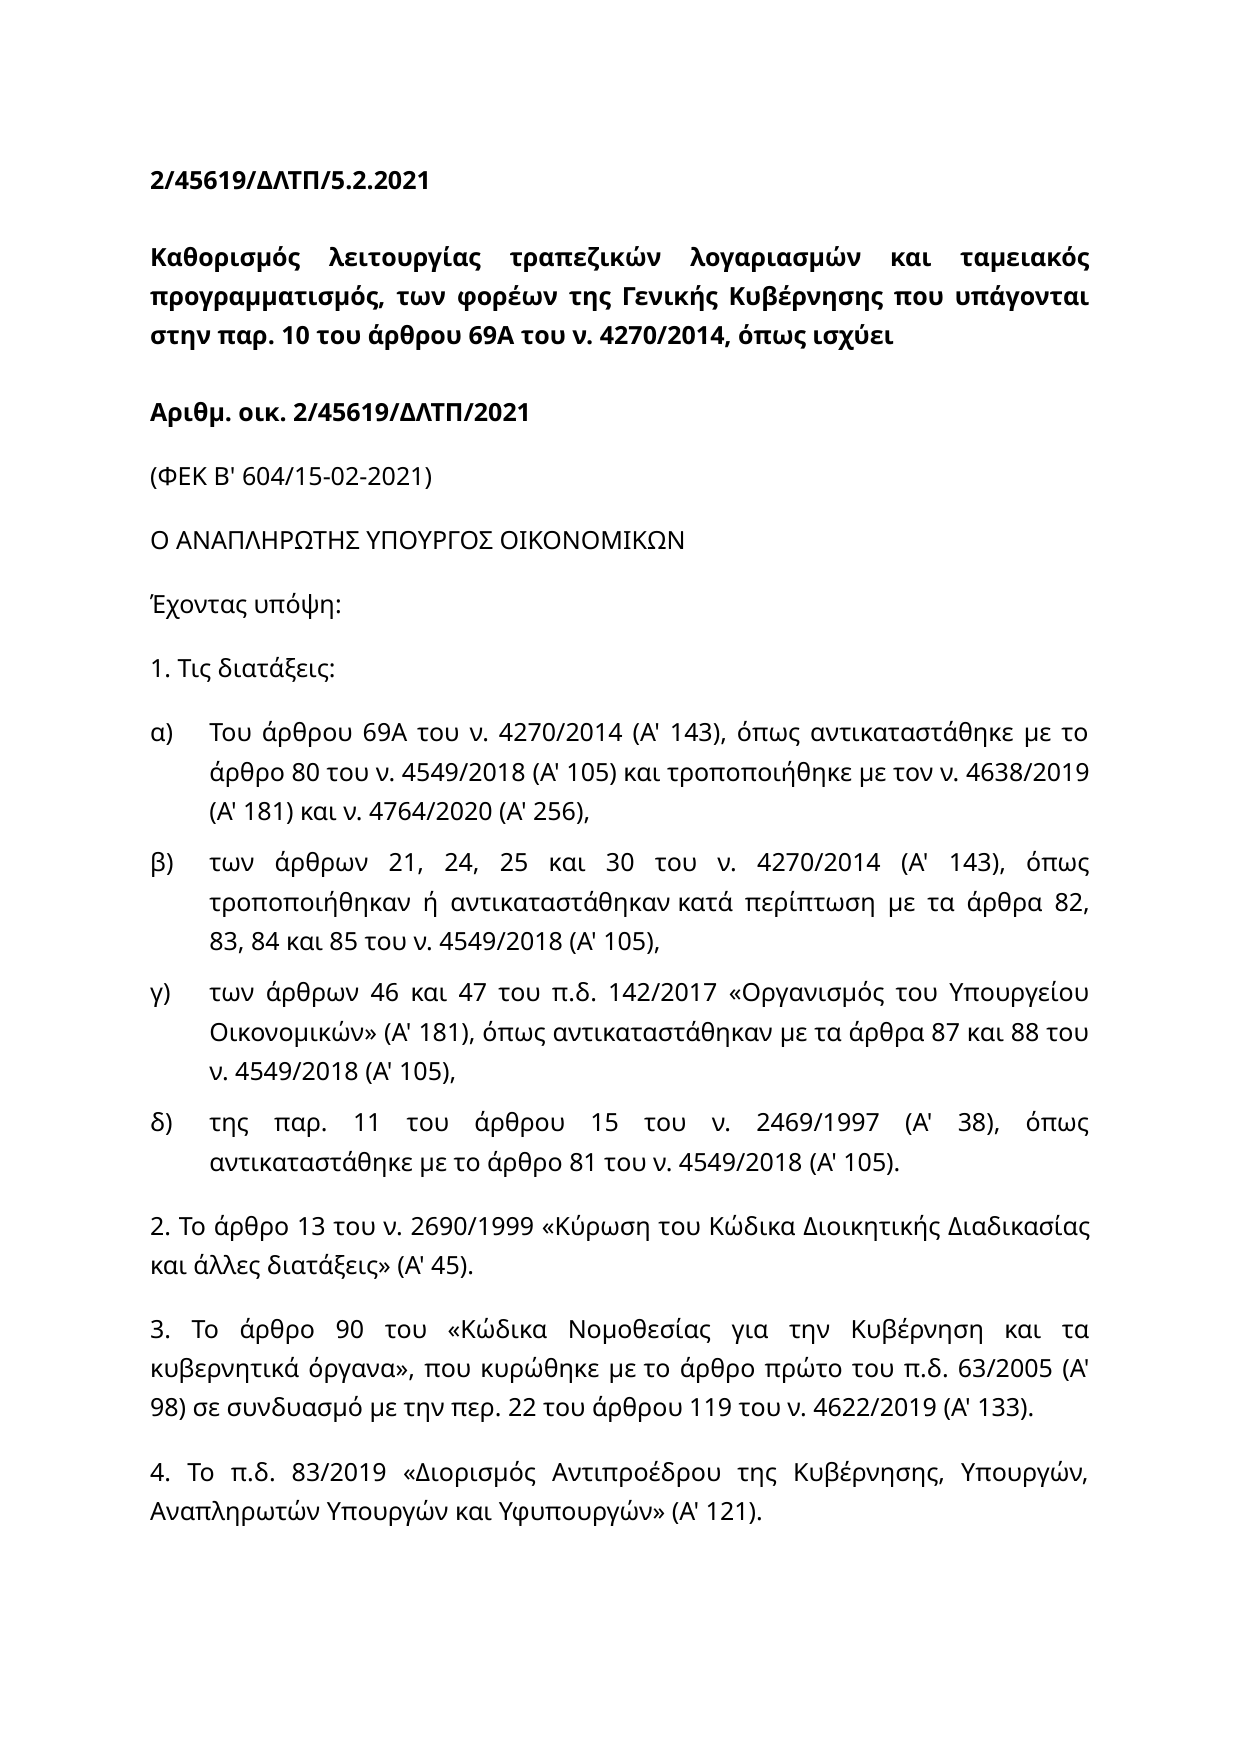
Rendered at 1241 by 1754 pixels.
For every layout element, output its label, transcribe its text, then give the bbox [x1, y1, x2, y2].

list δ) της παρ. 11 του άρθρου 15 του ν. 2469/1997 (Α' 38), όπως αντικαταστάθηκε με το άρθρο 81 του ν. 4549/2018 (Α' 105). [150, 1105, 1090, 1178]
text Αριθμ. οικ. 2/45619/ΔΛΤΠ/2021 [150, 394, 1090, 428]
text 4. Το π.δ. 83/2019 «Διορισμός Αντιπροέδρου της Κυβέρνησης, Υπουργών, Αναπληρωτών Υπουργών και Υφυπουργών» (Α' 121). [150, 1454, 1090, 1527]
list β) των άρθρων 21, 24, 25 και 30 του ν. 4270/2014 (Α' 143), όπως τροποποιήθηκαν ή αντικαταστάθηκαν κατά περίπτωση με τα άρθρα 82, 83, 84 και 85 του ν. 4549/2018 (Α' 105), [150, 845, 1090, 957]
text 3. Το άρθρο 90 του «Κώδικα Νομοθεσίας για την Κυβέρνηση και τα κυβερνητικά όργανα», που κυρώθηκε με το άρθρο πρώτο του π.δ. 63/2005 (Α' 98) σε συνδυασμό με την περ. 22 του άρθρου 119 του ν. 4622/2019 (Α' 133). [150, 1312, 1090, 1424]
text (ΦΕΚ Β' 604/15-02-2021) [150, 458, 1090, 492]
list γ) των άρθρων 46 και 47 του π.δ. 142/2017 «Οργανισμός του Υπουργείου Οικονομικών» (Α' 181), όπως αντικαταστάθηκαν με τα άρθρα 87 και 88 του ν. 4549/2018 (Α' 105), [150, 975, 1090, 1087]
title Καθορισμός λειτουργίας τραπεζικών λογαριασμών και ταμειακός προγραμματισμός, των φορέων της Γενικής Κυβέρνησης που υπάγονται στην παρ. 10 του άρθρου 69Α του ν. 4270/2014, όπως ισχύει [150, 239, 1090, 352]
text 2. Το άρθρο 13 του ν. 2690/1999 «Κύρωση του Κώδικα Διοικητικής Διαδικασίας και άλλες διατάξεις» (Α' 45). [150, 1208, 1090, 1282]
text Έχοντας υπόψη: [150, 587, 1090, 621]
text Ο ΑΝΑΠΛΗΡΩΤΗΣ ΥΠΟΥΡΓΟΣ ΟΙΚΟΝΟΜΙΚΩΝ [150, 522, 1090, 557]
title 2/45619/ΔΛΤΠ/5.2.2021 [150, 162, 1090, 197]
text 1. Τις διατάξεις: [150, 651, 1090, 685]
list α) Του άρθρου 69Α του ν. 4270/2014 (Α' 143), όπως αντικαταστάθηκε με το άρθρο 80 του ν. 4549/2018 (Α' 105) και τροποποιήθηκε με τον ν. 4638/2019 (Α' 181) και ν. 4764/2020 (Α' 256), [150, 715, 1090, 827]
